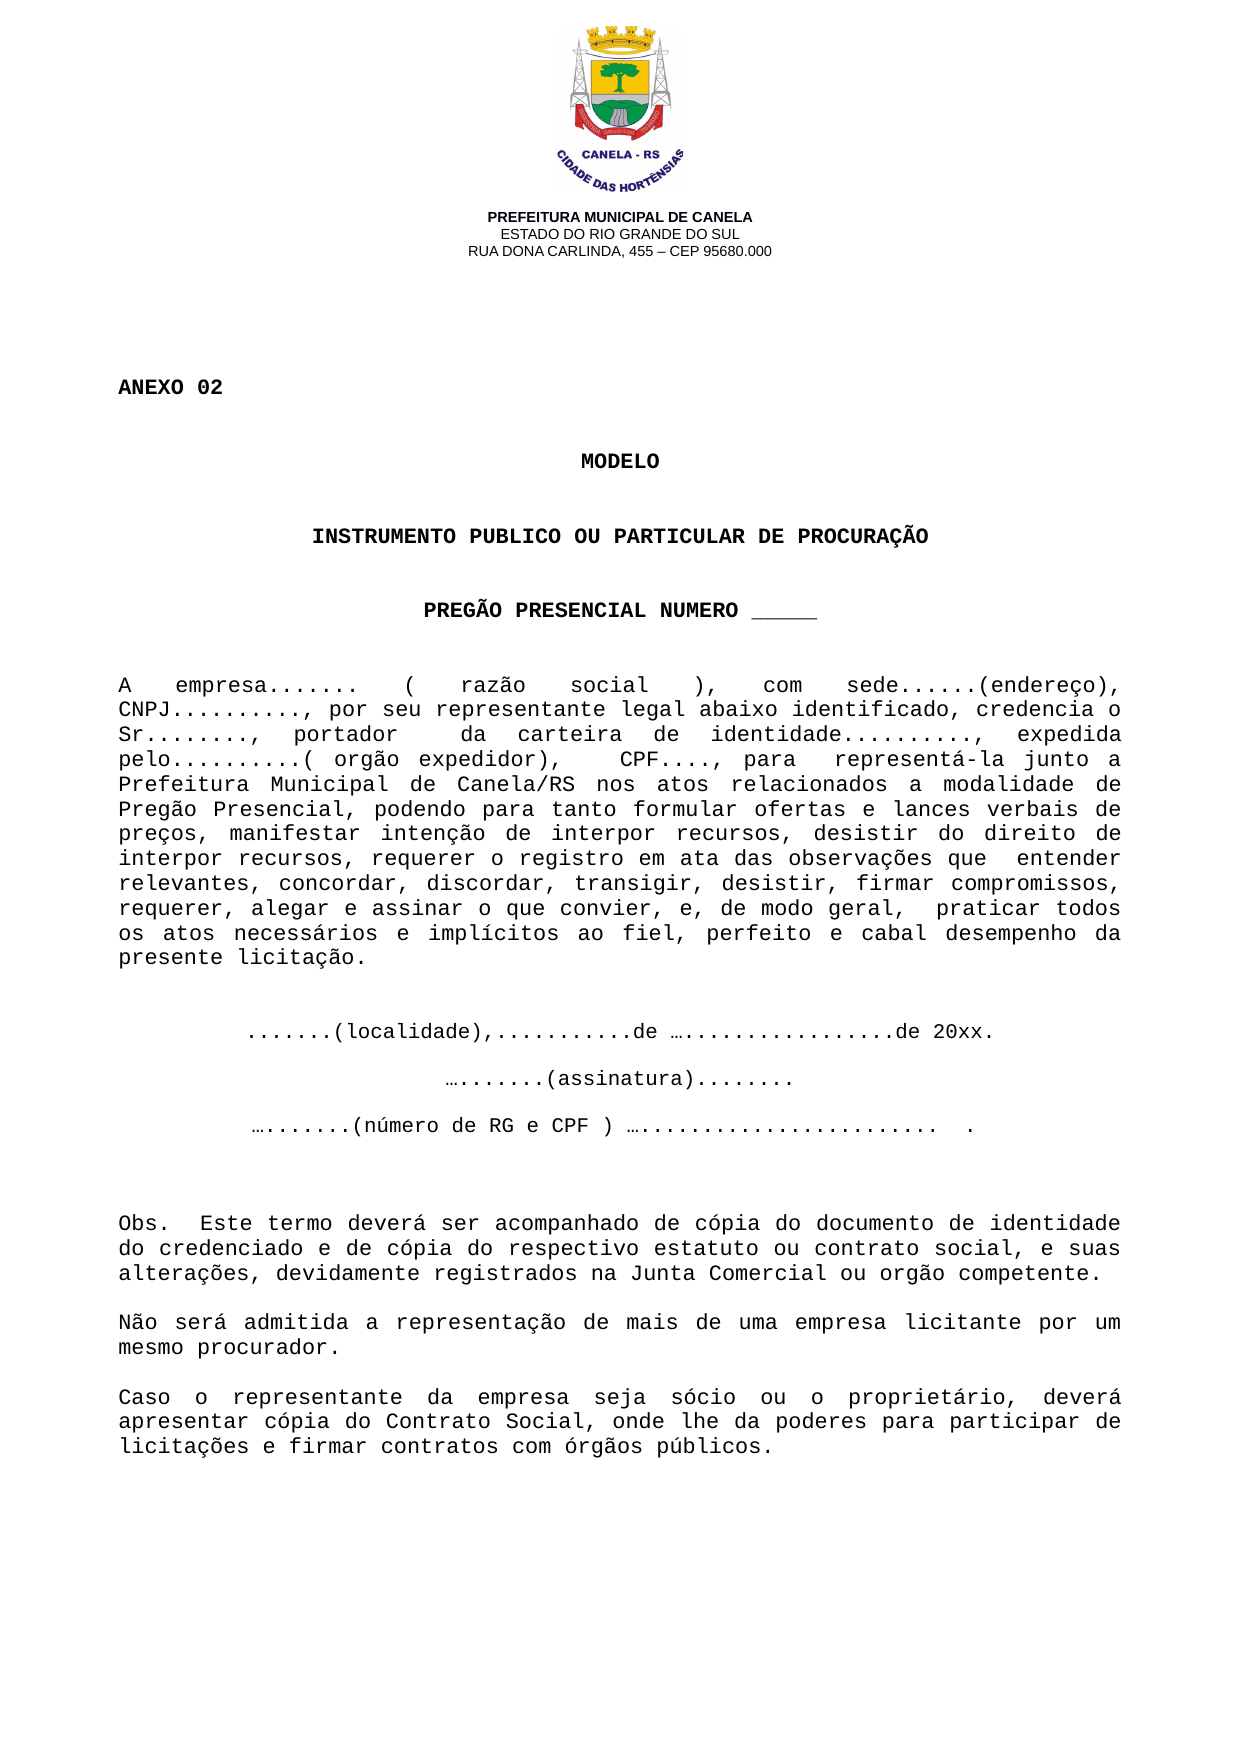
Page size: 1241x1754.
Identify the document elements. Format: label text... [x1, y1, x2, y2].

text ANEXO 02 [118, 376, 1122, 401]
text Obs. Este termo deverá ser acompanhado de cópia do documento de identidade do credenciado e de cópia do respectivo estatuto ou contrato social, e suas alterações, devidamente registrados na Junta Comercial ou orgão competente. [118, 1212, 1122, 1287]
text INSTRUMENTO PUBLICO OU PARTICULAR DE PROCURAÇÃO [118, 525, 1122, 550]
text MODELO [118, 451, 1122, 476]
text Não será admitida a representação de mais de uma empresa licitante por um mesmo procurador. [118, 1312, 1122, 1361]
text PREGÃO PRESENCIAL NUMERO _____ [118, 599, 1122, 624]
text .......(localidade),...........de ….................de 20xx. [118, 1021, 1122, 1044]
text ….......(assinatura)........ [118, 1068, 1122, 1092]
picture [557, 26, 684, 192]
text ….......(número de RG e CPF ) …........................ . [118, 1116, 1122, 1139]
text A empresa....... ( razão social ), com sede......(endereço), CNPJ.........., por seu representante legal abaixo identificado, credencia o Sr........, portador da carteira de identidade.........., expedida pelo..........( orgão expedidor), CPF...., para representá-la junto a Prefeitura Municipal de Canela/RS nos atos relacionados a modalidade de Pregão Presencial, podendo para tanto formular ofertas e lances verbais de preços, manifestar intenção de interpor recursos, desistir do direito de interpor recursos, requerer o registro em ata das observações que entender relevantes, concordar, discordar, transigir, desistir, firmar compromissos, requerer, alegar e assinar o que convier, e, de modo geral, praticar todos os atos necessários e implícitos ao fiel, perfeito e cabal desempenho da presente licitação. [118, 674, 1122, 971]
text Caso o representante da empresa seja sócio ou o proprietário, deverá apresentar cópia do Contrato Social, onde lhe da poderes para participar de licitações e firmar contratos com órgãos públicos. [118, 1386, 1122, 1460]
